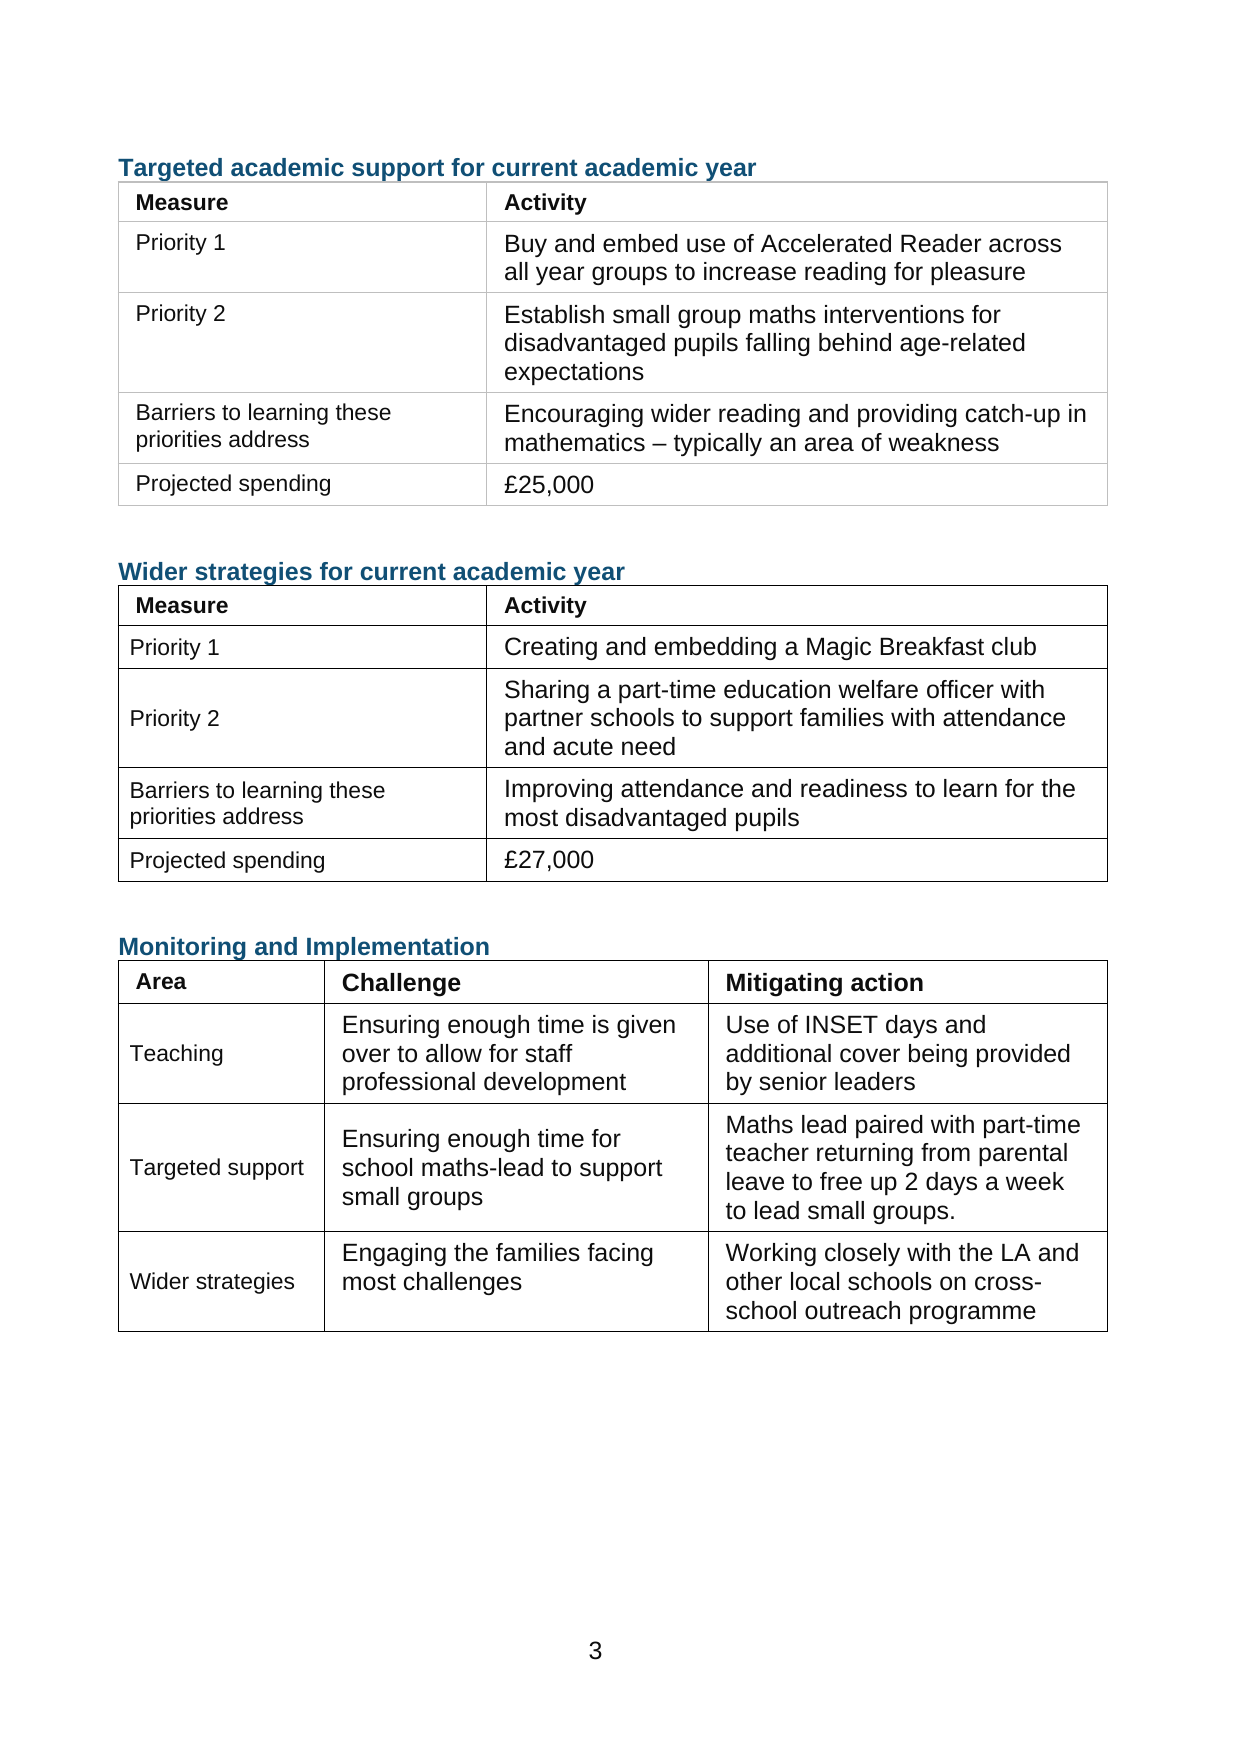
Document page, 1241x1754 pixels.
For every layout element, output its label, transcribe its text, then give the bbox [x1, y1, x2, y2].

table_cell Projected spending [119, 464, 486, 505]
table_header Measure [119, 183, 486, 221]
table_cell Targeted support [119, 1104, 324, 1231]
table_header Activity [487, 586, 1107, 625]
table_cell Priority 2 [119, 669, 486, 767]
table_cell Engaging the families facing most challenges [325, 1232, 708, 1331]
table_cell £25,000 [487, 464, 1107, 505]
table_cell Creating and embedding a Magic Breakfast club [487, 626, 1107, 667]
table_cell Priority 2 [119, 293, 486, 392]
subtitle Wider strategies for current academic year [118, 556, 1107, 585]
table_header Challenge [325, 961, 708, 1003]
table_cell Establish small group maths interventions for disadvantaged pupils falling behind age-related expectations [487, 293, 1107, 392]
table_cell Ensuring enough time for school maths-lead to support small groups [325, 1104, 708, 1231]
table_cell Wider strategies [119, 1232, 324, 1331]
table_header Mitigating action [709, 961, 1107, 1003]
table_cell Priority 1 [119, 222, 486, 292]
table_cell Maths lead paired with part-time teacher returning from parental leave to free up 2 days a week to lead small groups. [709, 1104, 1107, 1231]
table_cell Use of INSET days and additional cover being provided by senior leaders [709, 1004, 1107, 1102]
table_cell Sharing a part-time education welfare officer with partner schools to support families with attendance and acute need [487, 669, 1107, 767]
subtitle Targeted academic support for current academic year [118, 153, 1107, 181]
table_cell Barriers to learning these priorities address [119, 393, 486, 463]
table_cell Barriers to learning these priorities address [119, 768, 486, 838]
table_cell Improving attendance and readiness to learn for the most disadvantaged pupils [487, 768, 1107, 838]
table_header Activity [487, 183, 1107, 221]
table_cell Ensuring enough time is given over to allow for staff professional development [325, 1004, 708, 1102]
subtitle Monitoring and Implementation [118, 932, 1107, 960]
table_cell £27,000 [487, 839, 1107, 881]
table_cell Teaching [119, 1004, 324, 1102]
table_header Area [119, 961, 324, 1003]
table_header Measure [119, 586, 486, 625]
table_cell Projected spending [119, 839, 486, 881]
table_cell Working closely with the LA and other local schools on cross-school outreach programme [709, 1232, 1107, 1331]
table_cell Priority 1 [119, 626, 486, 667]
table_cell Buy and embed use of Accelerated Reader across all year groups to increase reading for pleasure [487, 222, 1107, 292]
table_cell Encouraging wider reading and providing catch-up in mathematics – typically an area of weakness [487, 393, 1107, 463]
